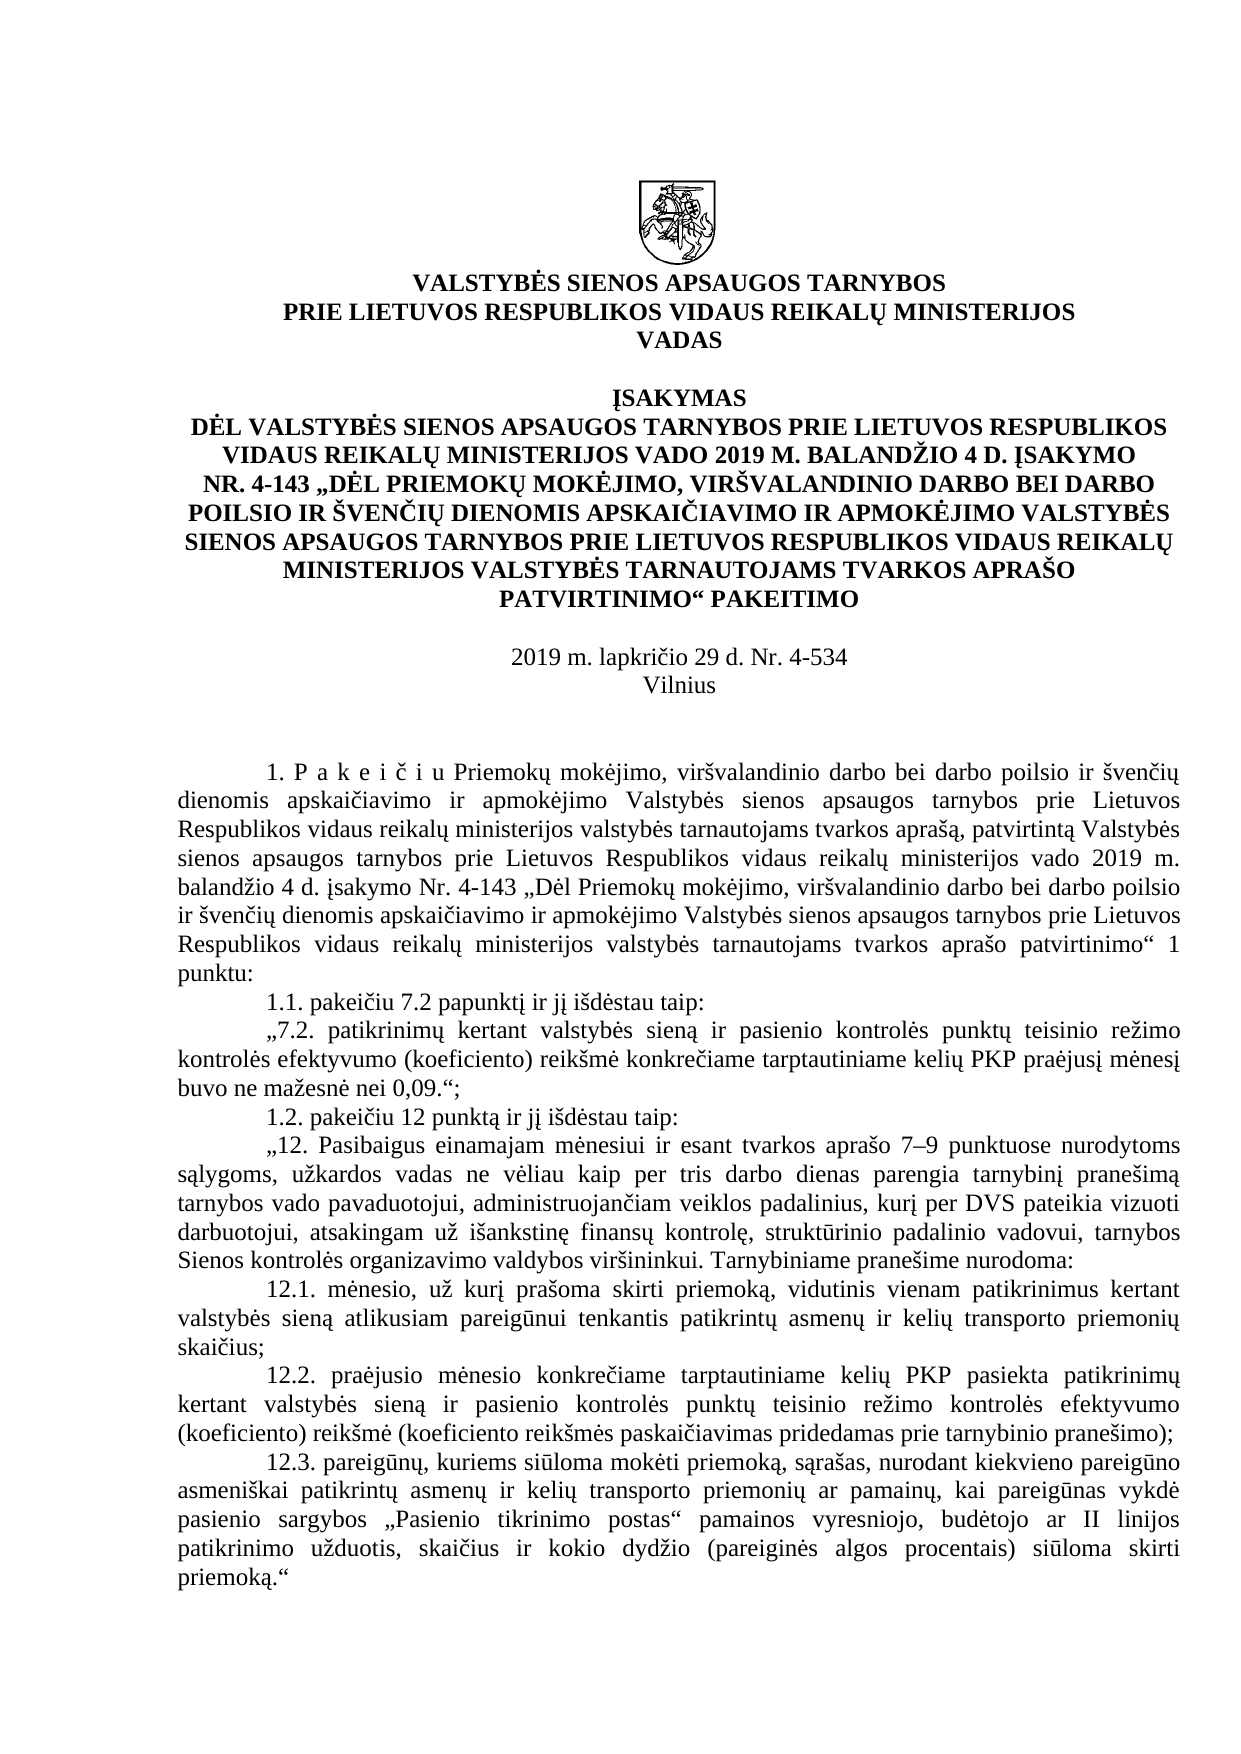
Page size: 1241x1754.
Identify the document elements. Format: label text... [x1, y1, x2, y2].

text Vadas [177, 325, 1181, 354]
text „7.2. patikrinimų kertant valstybės sieną ir pasienio kontrolės punktų teisinio režimo kontrolės efektyvumo (koeficiento) reikšmė konkrečiame tarptautiniame kelių PKP praėjusį mėnesį buvo ne mažesnė nei 0,09.“; [177, 1015, 1181, 1102]
text 12.1. mėnesio, už kurį prašoma skirti priemoką, vidutinis vienam patikrinimus kertant valstybės sieną atlikusiam pareigūnui tenkantis patikrintų asmenų ir kelių transporto priemonių skaičius; [177, 1274, 1181, 1360]
text ĮSAKYMAS [177, 383, 1181, 412]
text 1.2. pakeičiu 12 punktą ir jį išdėstau taip: [177, 1102, 1181, 1130]
text 2019 m. lapkričio 29 d. Nr. 4-534 [177, 642, 1181, 670]
text PRIE LIETUVOS RESPUBLIKOS Vidaus reikalų ministerijos [177, 297, 1181, 325]
text 1. P a k e i č i u Priemokų mokėjimo, viršvalandinio darbo bei darbo poilsio ir švenčių dienomis apskaičiavimo ir apmokėjimo Valstybės sienos apsaugos tarnybos prie Lietuvos Respublikos vidaus reikalų ministerijos valstybės tarnautojams tvarkos aprašą, patvirtintą Valstybės sienos apsaugos tarnybos prie Lietuvos Respublikos vidaus reikalų ministerijos vado 2019 m. balandžio 4 d. įsakymo Nr. 4-143 „Dėl Priemokų mokėjimo, viršvalandinio darbo bei darbo poilsio ir švenčių dienomis apskaičiavimo ir apmokėjimo Valstybės sienos apsaugos tarnybos prie Lietuvos Respublikos vidaus reikalų ministerijos valstybės tarnautojams tvarkos aprašo patvirtinimo“ 1 punktu: [177, 757, 1181, 987]
text 12.3. pareigūnų, kuriems siūloma mokėti priemoką, sąrašas, nurodant kiekvieno pareigūno asmeniškai patikrintų asmenų ir kelių transporto priemonių ar pamainų, kai pareigūnas vykdė pasienio sargybos „Pasienio tikrinimo postas“ pamainos vyresniojo, budėtojo ar II linijos patikrinimo užduotis, skaičius ir kokio dydžio (pareiginės algos procentais) siūloma skirti priemoką.“ [177, 1447, 1181, 1590]
text 12.2. praėjusio mėnesio konkrečiame tarptautiniame kelių PKP pasiekta patikrinimų kertant valstybės sieną ir pasienio kontrolės punktų teisinio režimo kontrolės efektyvumo (koeficiento) reikšmė (koeficiento reikšmės paskaičiavimas pridedamas prie tarnybinio pranešimo); [177, 1360, 1181, 1447]
text 1.1. pakeičiu 7.2 papunktį ir jį išdėstau taip: [177, 987, 1181, 1015]
text Vilnius [177, 670, 1181, 699]
text DĖL Valstybės sienos apsaugos tarnybos prie Lietuvos Respublikos vidaus reikalų ministerijos vado 2019 M. BALANDŽIO 4 D. ĮSAKYMO [177, 412, 1181, 469]
text Valstybės sienos apsaugos tarnybos [177, 268, 1181, 297]
text NR. 4-143 „DĖL PRIEMOKŲ MOKĖJIMO, VIRŠVALANDINIO DARBO BEI DARBO POILSIO IR ŠVENČIŲ DIENOMIS APSKAIČIAVIMO IR APMOKĖJIMO VALSTYBĖS SIENOS APSAUGOS TARNYBOS PRIE LIETUVOS RESPUBLIKOS VIDAUS REIKALŲ MINISTERIJOS VALSTYBĖS TARNAUTOJAMS TVARKOS APRAŠO PATVIRTINIMO“ PAKEITIMO [177, 469, 1181, 613]
text „12. Pasibaigus einamajam mėnesiui ir esant tvarkos aprašo 7–9 punktuose nurodytoms sąlygoms, užkardos vadas ne vėliau kaip per tris darbo dienas parengia tarnybinį pranešimą tarnybos vado pavaduotojui, administruojančiam veiklos padalinius, kurį per DVS pateikia vizuoti darbuotojui, atsakingam už išankstinę finansų kontrolę, struktūrinio padalinio vadovui, tarnybos Sienos kontrolės organizavimo valdybos viršininkui. Tarnybiniame pranešime nurodoma: [177, 1130, 1181, 1274]
